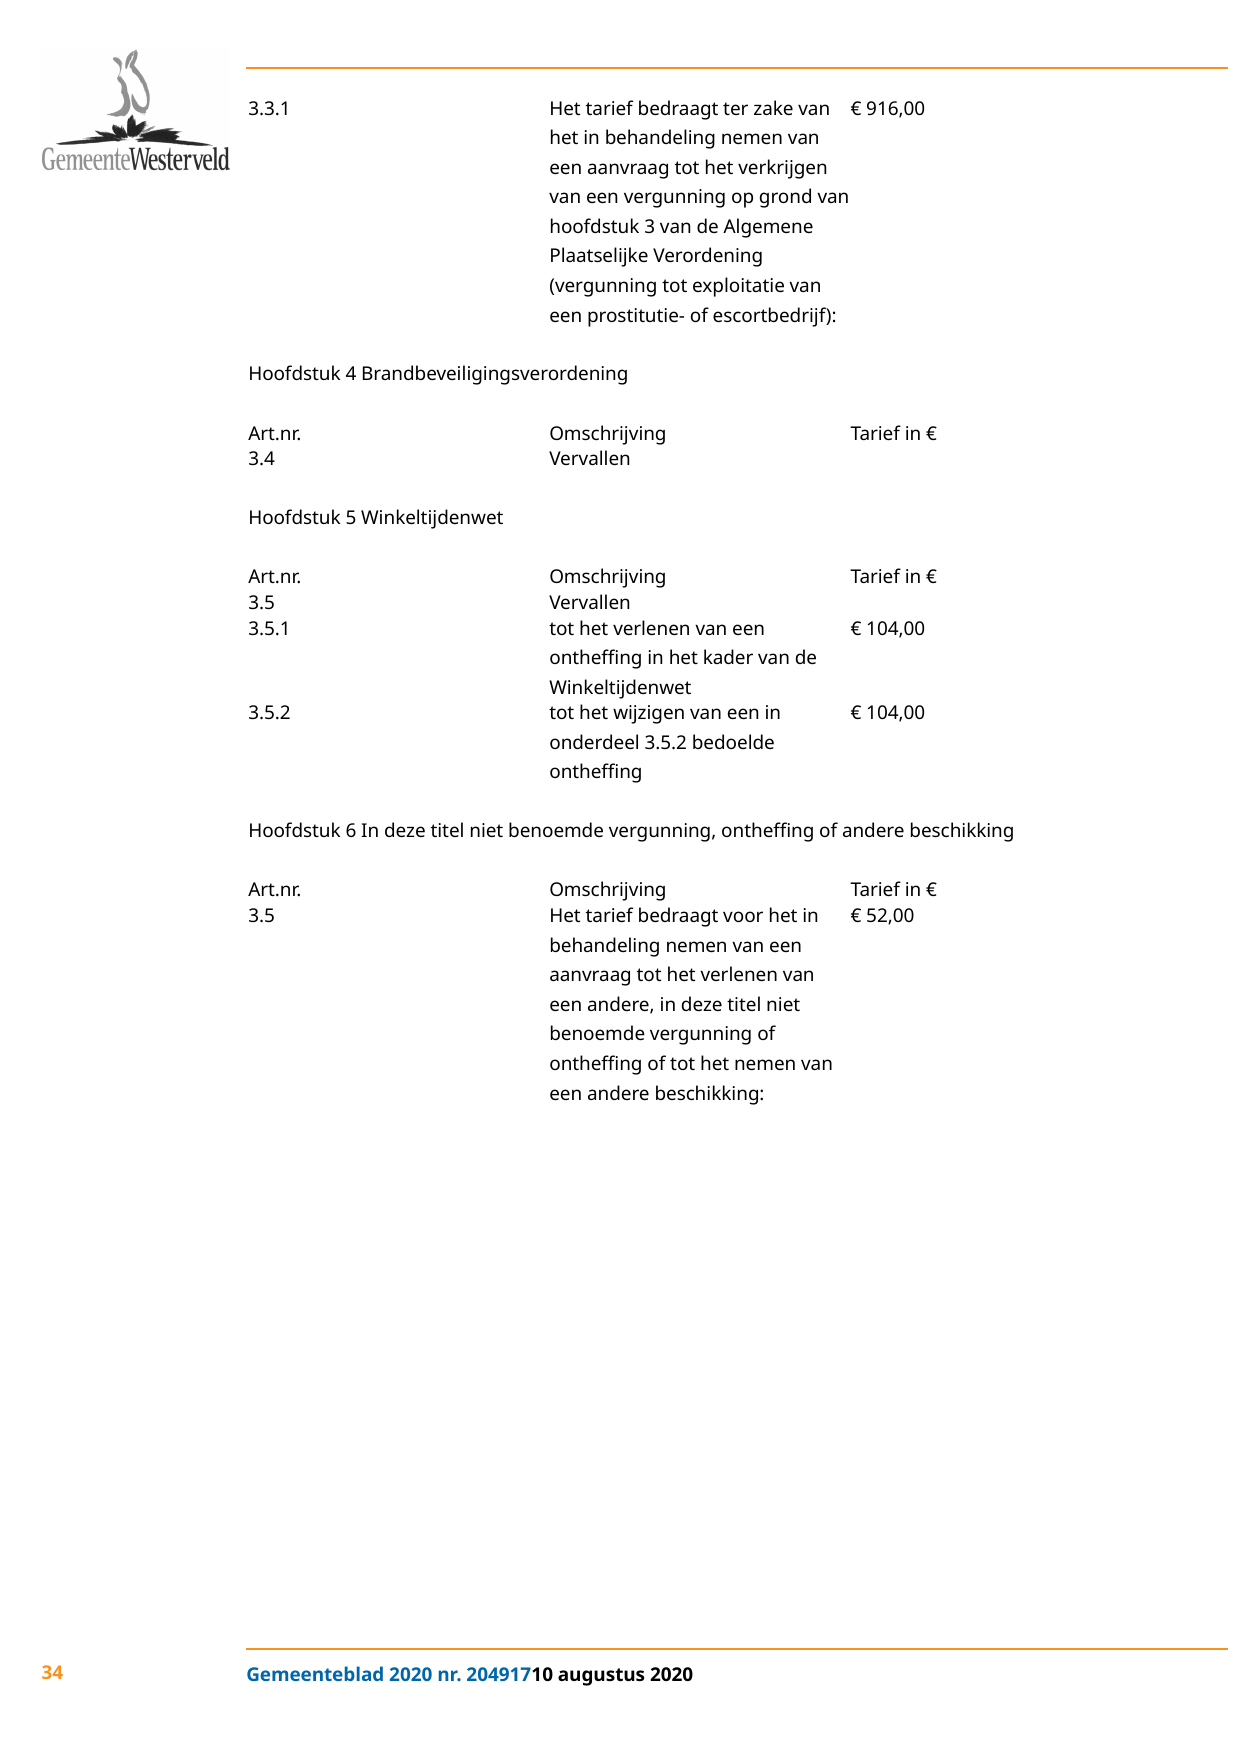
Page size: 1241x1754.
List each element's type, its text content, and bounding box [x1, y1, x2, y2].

table_header Omschrijving [549, 877, 850, 902]
table_header Art.nr. [248, 877, 549, 902]
table_cell € 104,00 [850, 615, 1152, 699]
text Hoofdstuk 6 In deze titel niet benoemde vergunning, ontheffing of andere beschikking [248, 817, 1152, 843]
table_cell 3.4 [248, 445, 549, 471]
table_header Art.nr. [248, 420, 549, 445]
text Hoofdstuk 4 Brandbeveiligingsverordening [248, 360, 1152, 386]
table_cell 3.5.1 [248, 615, 549, 699]
table_cell 3.5.2 [248, 700, 549, 784]
table_cell € 52,00 [850, 902, 1152, 1106]
table_header Art.nr. [248, 563, 549, 589]
table_header Tarief in € [850, 420, 1152, 445]
table_cell [850, 589, 1152, 615]
table_cell € 104,00 [850, 700, 1152, 784]
table_cell Vervallen [549, 589, 850, 615]
table_cell tot het verlenen van een ontheffing in het kader van de Winkeltijdenwet [549, 615, 850, 699]
text Hoofdstuk 5 Winkeltijdenwet [248, 504, 1152, 530]
table_cell 3.3.1 [248, 95, 549, 328]
table_header Tarief in € [850, 877, 1152, 902]
table_cell tot het wijzigen van een in onderdeel 3.5.2 bedoelde ontheffing [549, 700, 850, 784]
table_header Tarief in € [850, 563, 1152, 589]
table_cell 3.5 [248, 589, 549, 615]
table_cell Vervallen [549, 445, 850, 471]
table_cell € 916,00 [850, 95, 1152, 328]
picture [41, 47, 231, 172]
table_header Omschrijving [549, 563, 850, 589]
table_cell 3.5 [248, 902, 549, 1106]
table_cell [850, 445, 1152, 471]
table_header Omschrijving [549, 420, 850, 445]
table_cell Het tarief bedraagt voor het in behandeling nemen van een aanvraag tot het verlenen van een andere, in deze titel niet benoemde vergunning of ontheffing of tot het nemen van een andere beschikking: [549, 902, 850, 1106]
table_cell Het tarief bedraagt ter zake van het in behandeling nemen van een aanvraag tot het verkrijgen van een vergunning op grond van hoofdstuk 3 van de Algemene Plaatselijke Verordening (vergunning tot exploitatie van een prostitutie- of escortbedrijf): [549, 95, 850, 328]
